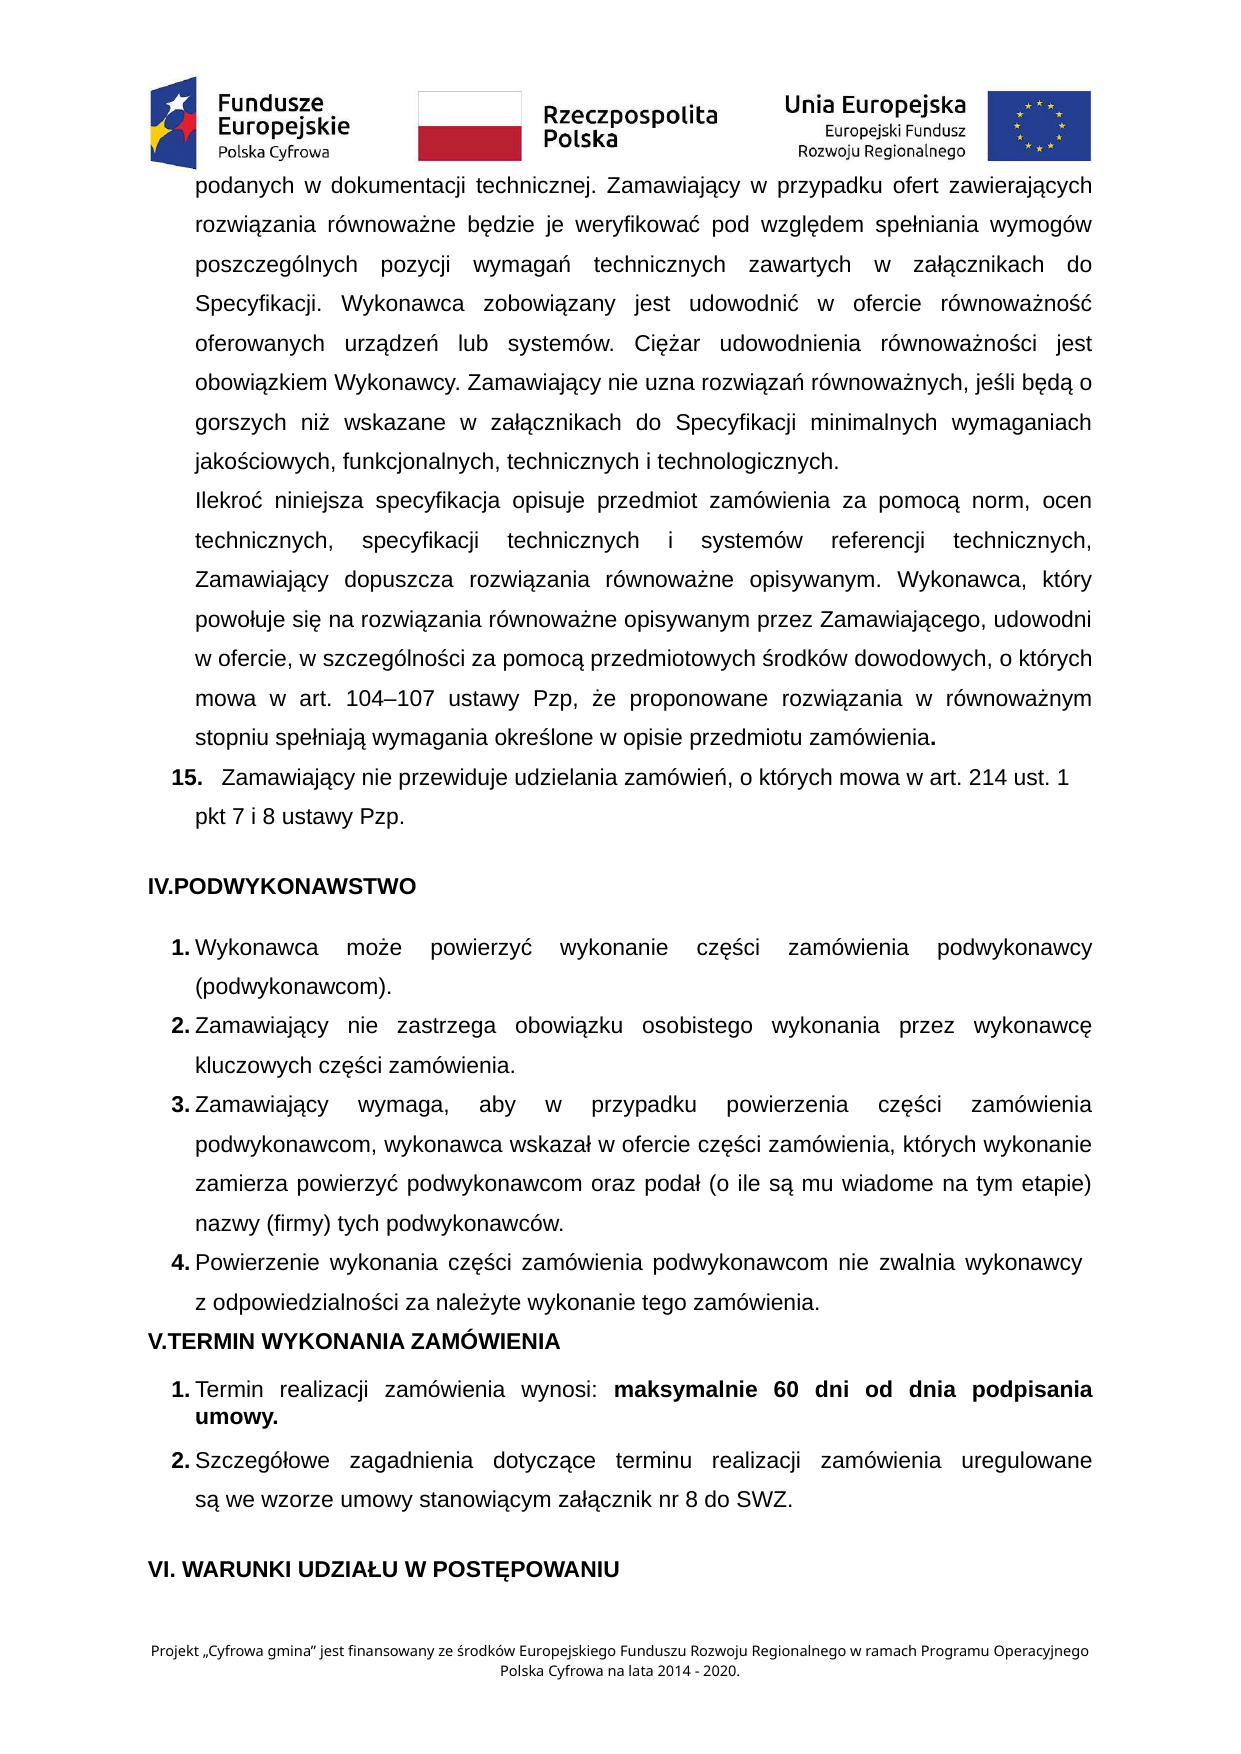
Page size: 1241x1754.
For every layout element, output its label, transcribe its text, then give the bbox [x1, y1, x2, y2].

list Wykonawca może powierzyć wykonanie części zamówienia podwykonawcy (podwykonawcom). [171, 933, 1093, 999]
list PODWYKONAWSTWO [148, 873, 1093, 899]
list Szczegółowe zagadnienia dotyczące terminu realizacji zamówienia uregulowane są we wzorze umowy stanowiącym załącznik nr 8 do SWZ. [171, 1447, 1093, 1513]
list Zamawiający nie zastrzega obowiązku osobistego wykonania przez wykonawcę kluczowych części zamówienia. [171, 1012, 1093, 1078]
list WARUNKI UDZIAŁU W POSTĘPOWANIU [148, 1556, 1093, 1582]
list Ilekroć niniejsza specyfikacja opisuje przedmiot zamówienia za pomocą norm, ocen technicznych, specyfikacji technicznych i systemów referencji technicznych, Zamawiający dopuszcza rozwiązania równoważne opisywanym. Wykonawca, który powołuje się na rozwiązania równoważne opisywanym przez Zamawiającego, udowodni w ofercie, w szczególności za pomocą przedmiotowych środków dowodowych, o których mowa w art. 104–107 ustawy Pzp, że proponowane rozwiązania w równoważnym stopniu spełniają wymagania określone w opisie przedmiotu zamówienia. [195, 487, 1093, 751]
list Powierzenie wykonania części zamówienia podwykonawcom nie zwalnia wykonawcy z odpowiedzialności za należyte wykonanie tego zamówienia. [171, 1249, 1093, 1315]
list podanych w dokumentacji technicznej. Zamawiający w przypadku ofert zawierających rozwiązania równoważne będzie je weryfikować pod względem spełniania wymogów poszczególnych pozycji wymagań technicznych zawartych w załącznikach do Specyfikacji. Wykonawca zobowiązany jest udowodnić w ofercie równoważność oferowanych urządzeń lub systemów. Ciężar udowodnienia równoważności jest obowiązkiem Wykonawcy. Zamawiający nie uzna rozwiązań równoważnych, jeśli będą o gorszych niż wskazane w załącznikach do Specyfikacji minimalnych wymaganiach jakościowych, funkcjonalnych, technicznych i technologicznych. [195, 172, 1093, 474]
list Zamawiający nie przewiduje udzielania zamówień, o których mowa w art. 214 ust. 1 pkt 7 i 8 ustawy Pzp. [171, 764, 1093, 830]
list TERMIN WYKONANIA ZAMÓWIENIA [148, 1328, 1093, 1354]
list Termin realizacji zamówienia wynosi: maksymalnie 60 dni od dnia podpisania umowy. [171, 1376, 1093, 1429]
list Zamawiający wymaga, aby w przypadku powierzenia części zamówienia podwykonawcom, wykonawca wskazał w ofercie części zamówienia, których wykonanie zamierza powierzyć podwykonawcom oraz podał (o ile są mu wiadome na tym etapie) nazwy (firmy) tych podwykonawców. [171, 1091, 1093, 1236]
